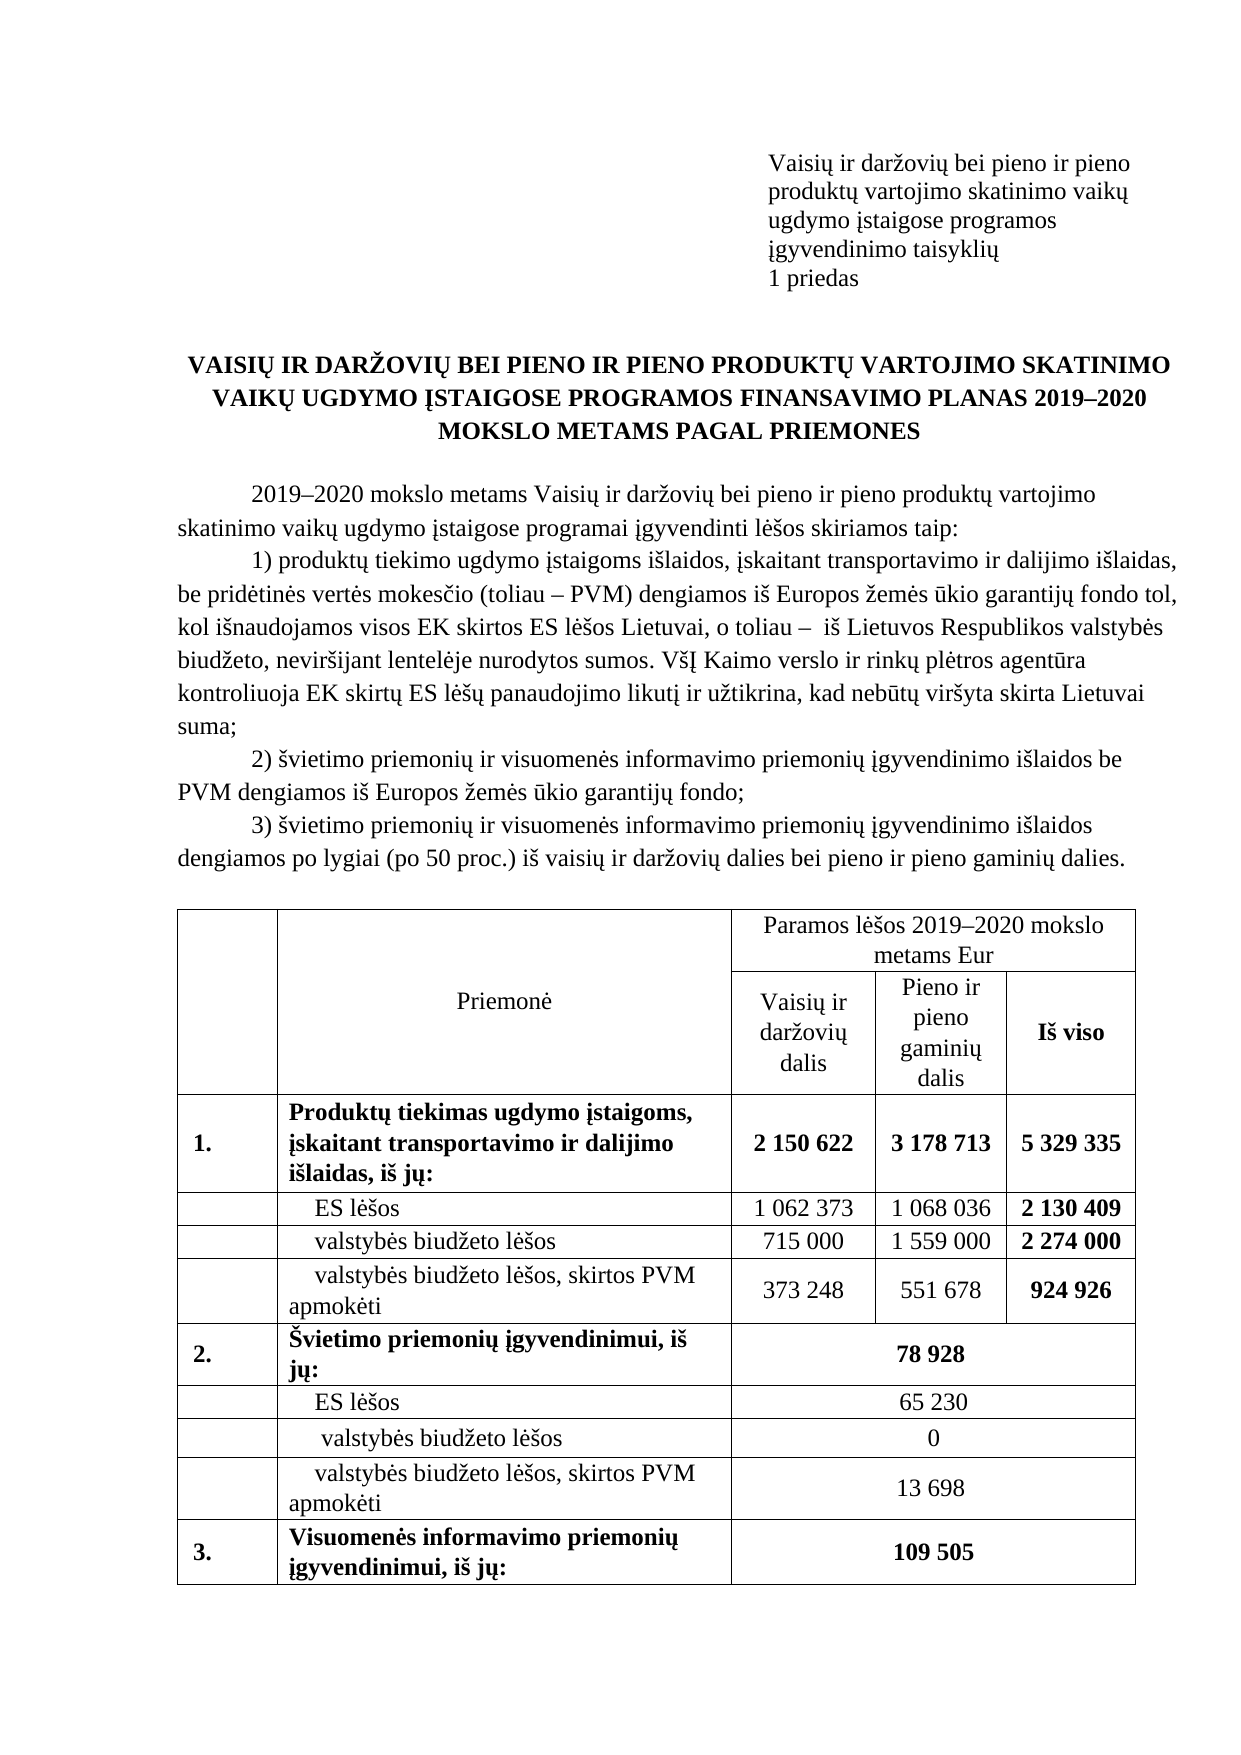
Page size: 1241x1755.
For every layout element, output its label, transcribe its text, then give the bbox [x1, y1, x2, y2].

table_cell Produktų tiekimas ugdymo įstaigoms, įskaitant transportavimo ir dalijimo išlaidas, iš jų: [278, 1095, 731, 1192]
table_cell 924 926 [1007, 1259, 1135, 1323]
table_cell 109 505 [732, 1520, 1135, 1584]
table_cell 551 678 [876, 1259, 1006, 1323]
text Vaisių ir daržovių bei pieno ir pieno produktų vartojimo skatinimo vaikų ugdymo įstaigose programos įgyvendinimo taisyklių [768, 148, 1181, 263]
table_cell Visuomenės informavimo priemonių įgyvendinimui, iš jų: [278, 1520, 731, 1584]
table_cell [178, 1386, 277, 1418]
table_cell valstybės biudžeto lėšos [278, 1226, 731, 1257]
table_cell [178, 1226, 277, 1257]
table_cell Švietimo priemonių įgyvendinimui, iš jų: [278, 1324, 731, 1385]
table_cell [178, 1419, 277, 1457]
table_cell valstybės biudžeto lėšos, skirtos PVM apmokėti [278, 1458, 731, 1519]
table_cell valstybės biudžeto lėšos, skirtos PVM apmokėti [278, 1259, 731, 1323]
table_cell 3 178 713 [876, 1095, 1006, 1192]
table_cell 0 [732, 1419, 1135, 1457]
table_cell 1 559 000 [876, 1226, 1006, 1257]
table_cell 2 150 622 [732, 1095, 875, 1192]
text 2) švietimo priemonių ir visuomenės informavimo priemonių įgyvendinimo išlaidos be PVM dengiamos iš Europos žemės ūkio garantijų fondo; [177, 744, 1181, 806]
table_cell 78 928 [732, 1324, 1135, 1385]
table_cell 2. [178, 1324, 277, 1385]
text 1 priedas [768, 263, 1181, 291]
table_cell 373 248 [732, 1259, 875, 1323]
table_header Priemonė [278, 910, 731, 1093]
table_cell [178, 1193, 277, 1225]
table_cell ES lėšos [278, 1386, 731, 1418]
table_cell [178, 1458, 277, 1519]
text 1) produktų tiekimo ugdymo įstaigoms išlaidos, įskaitant transportavimo ir dalijimo išlaidas, be pridėtinės vertės mokesčio (toliau – PVM) dengiamos iš Europos žemės ūkio garantijų fondo tol, kol išnaudojamos visos EK skirtos ES lėšos Lietuvai, o toliau – iš Lietuvos Respublikos valstybės biudžeto, neviršijant lentelėje nurodytos sumos. VšĮ Kaimo verslo ir rinkų plėtros agentūra kontroliuoja EK skirtų ES lėšų panaudojimo likutį ir užtikrina, kad nebūtų viršyta skirta Lietuvai suma; [177, 546, 1181, 739]
table_cell 2 274 000 [1007, 1226, 1135, 1257]
table_cell valstybės biudžeto lėšos [278, 1419, 731, 1457]
table_cell 65 230 [732, 1386, 1135, 1418]
text 3) švietimo priemonių ir visuomenės informavimo priemonių įgyvendinimo išlaidos dengiamos po lygiai (po 50 proc.) iš vaisių ir daržovių dalies bei pieno ir pieno gaminių dalies. [177, 810, 1181, 872]
table_cell 3. [178, 1520, 277, 1584]
text 2019–2020 mokslo metams Vaisių ir daržovių bei pieno ir pieno produktų vartojimo skatinimo vaikų ugdymo įstaigose programai įgyvendinti lėšos skiriamos taip: [177, 479, 1181, 541]
table_cell Iš viso [1007, 972, 1135, 1093]
table_cell Pieno ir pieno gaminių dalis [876, 972, 1006, 1093]
text VAISIŲ IR DARŽOVIŲ BEI PIENO IR PIENO PRODUKTŲ VARTOJIMO SKATINIMO VAIKŲ UGDYMO ĮSTAIGOSE PROGRAMOS FINANSAVIMO PLANAS 2019–2020 MOKSLO METAMS PAGAL PRIEMONES [177, 350, 1181, 445]
table_cell ES lėšos [278, 1193, 731, 1225]
table_cell 1. [178, 1095, 277, 1192]
table_cell 715 000 [732, 1226, 875, 1257]
table_header Paramos lėšos 2019–2020 mokslo metams Eur [732, 910, 1135, 971]
table_cell 1 062 373 [732, 1193, 875, 1225]
table_cell Vaisių ir daržovių dalis [732, 972, 875, 1093]
table_cell [178, 1259, 277, 1323]
table_cell 5 329 335 [1007, 1095, 1135, 1192]
table_cell 13 698 [732, 1458, 1135, 1519]
table_header [178, 910, 277, 1093]
table_cell 1 068 036 [876, 1193, 1006, 1225]
table_cell 2 130 409 [1007, 1193, 1135, 1225]
